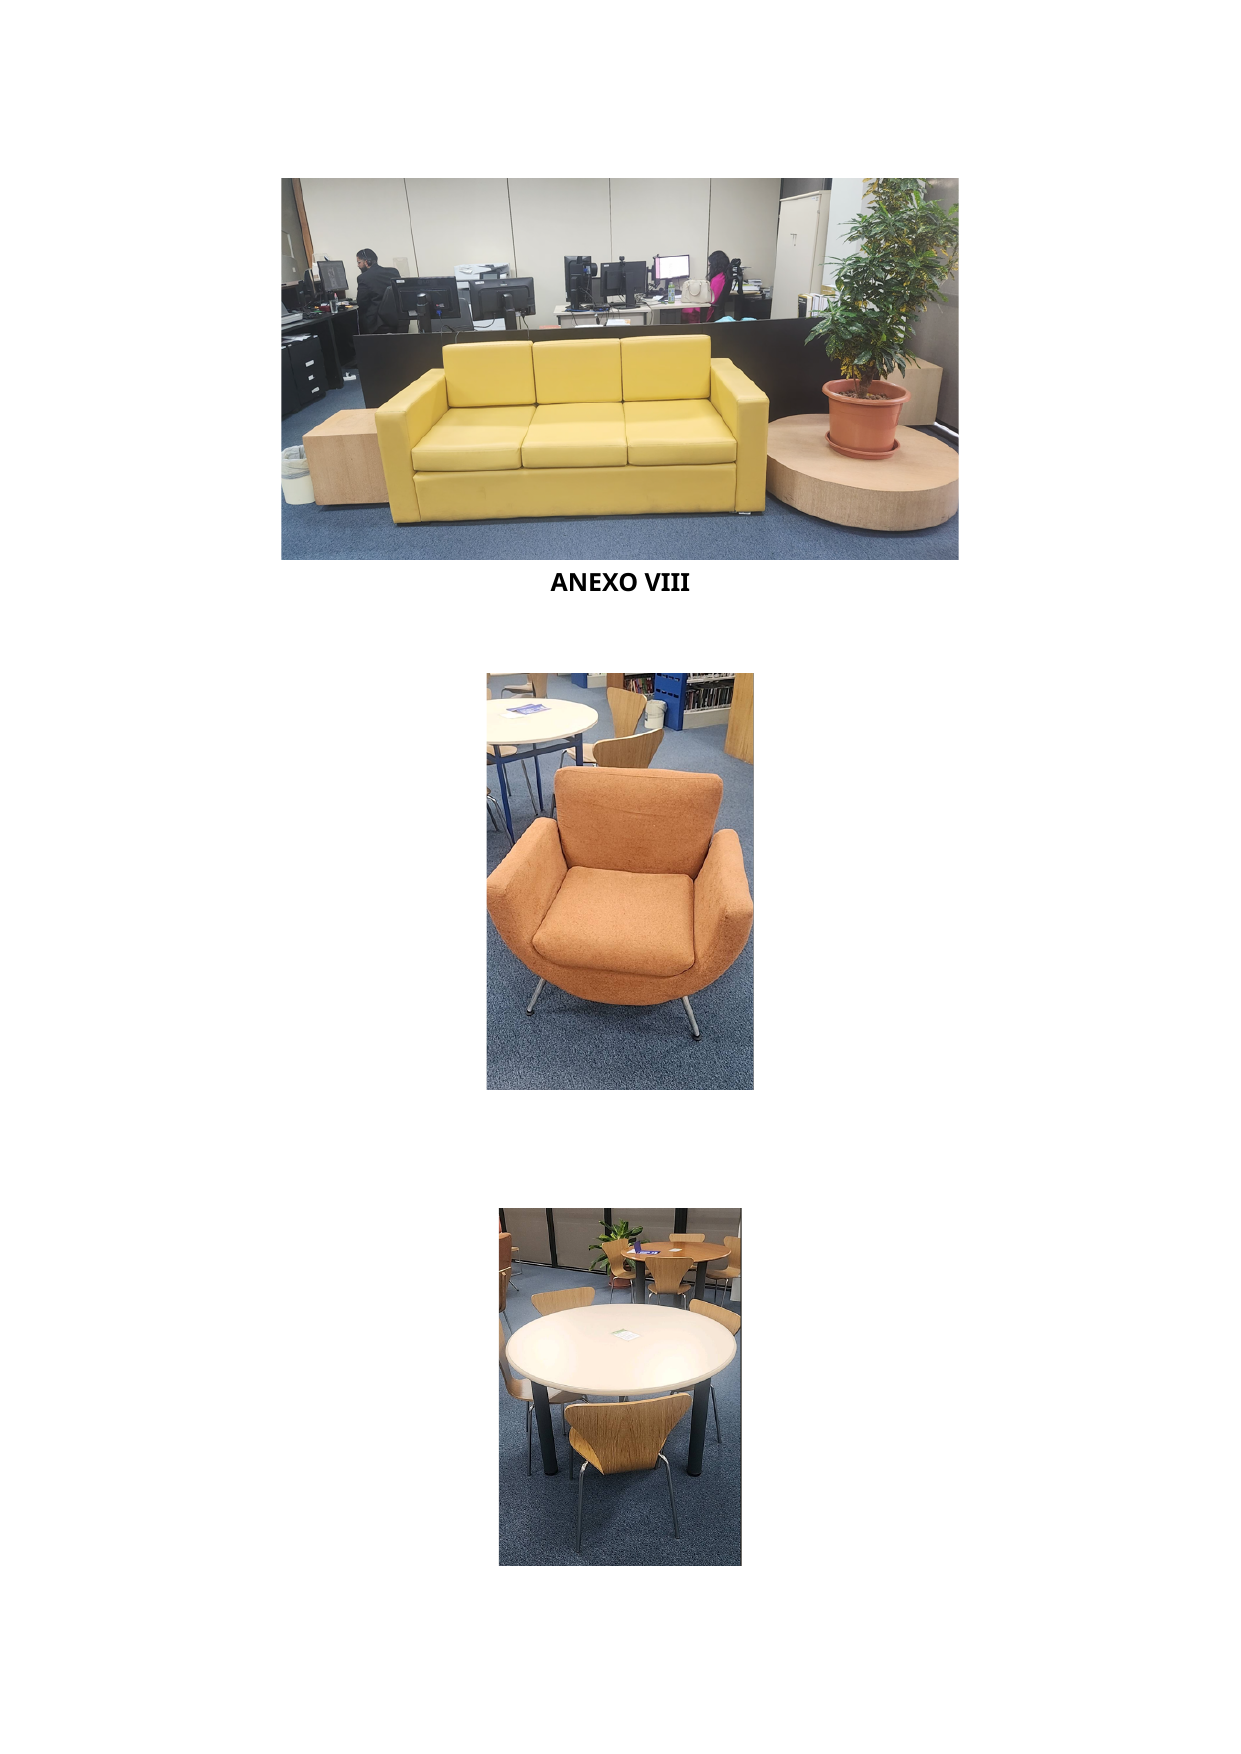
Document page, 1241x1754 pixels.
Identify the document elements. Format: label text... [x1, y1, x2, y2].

picture [486, 673, 754, 1090]
picture [498, 1208, 742, 1566]
text ANEXO VIII [118, 176, 1122, 598]
picture [281, 178, 959, 560]
